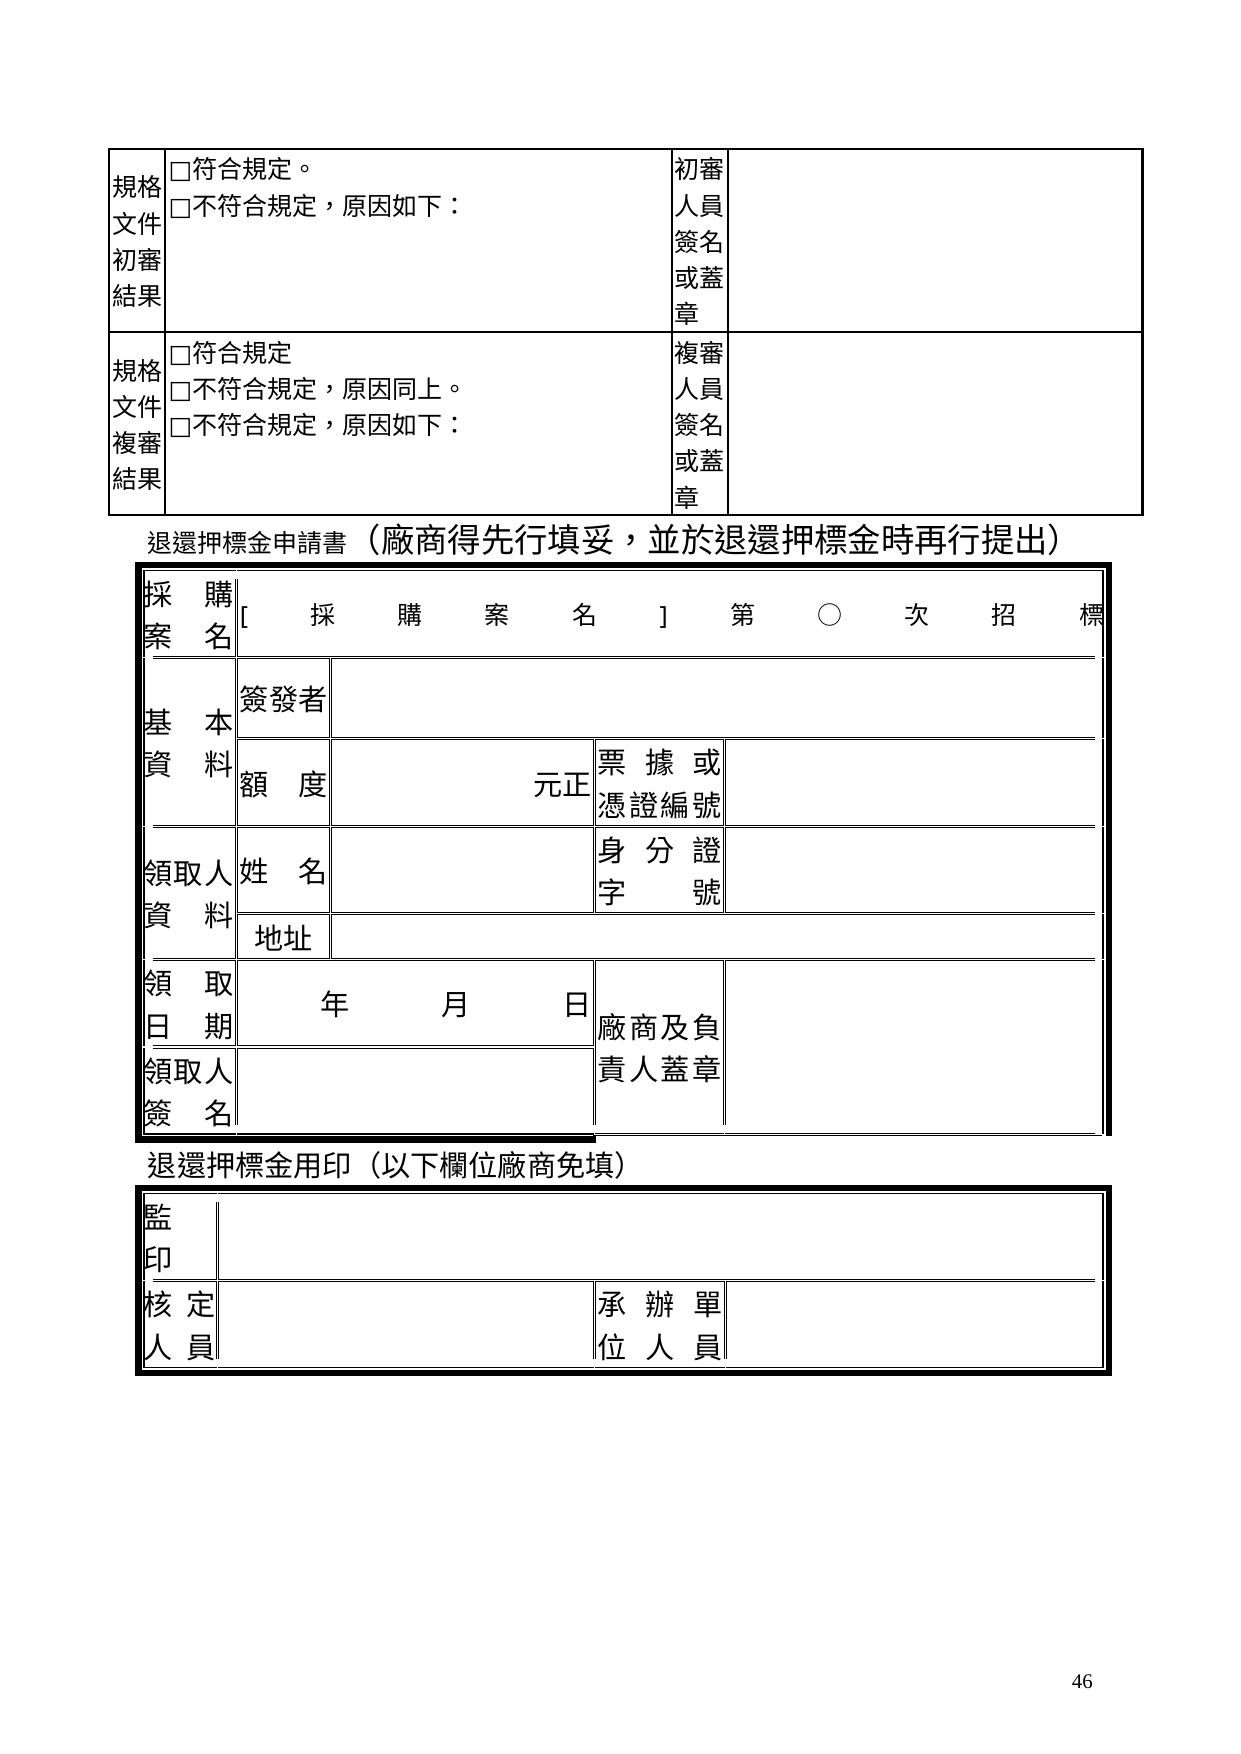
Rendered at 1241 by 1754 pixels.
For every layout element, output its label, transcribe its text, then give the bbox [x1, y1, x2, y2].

table_cell 領取 日期 [145, 958, 235, 1045]
table_cell 領取人簽名 [142, 1045, 237, 1133]
table_cell [729, 150, 1141, 331]
table_cell 地址 [238, 915, 329, 958]
table_cell [726, 1279, 1103, 1366]
text 退還押標金用印（以下欄位廠商免填） [148, 1142, 1092, 1185]
table_cell [237, 1049, 594, 1133]
table_cell 額度 [238, 740, 329, 824]
table_cell [332, 828, 593, 912]
table_cell 姓名 [238, 828, 329, 912]
table_cell 複審人員簽名或蓋章 [673, 333, 727, 514]
table_cell 元正 [332, 740, 593, 824]
table_cell 規格文件初審結果 [110, 150, 164, 331]
subtitle 退還押標金申請書（廠商得先行填妥，並於退還押標金時再行提出） [148, 516, 1092, 562]
table_cell [332, 656, 1103, 737]
table_cell 初審人員簽名或蓋章 [673, 150, 727, 331]
table_cell [724, 958, 1103, 1133]
table_cell 廠商及負 責人蓋章 [595, 961, 724, 1133]
table_header 監 印 [142, 1191, 218, 1279]
table_cell [729, 333, 1141, 514]
table_cell □符合規定。 □不符合規定，原因如下： [166, 150, 671, 331]
table_cell 基本 資料 [145, 656, 235, 824]
table_cell 核定 人員 [145, 1279, 218, 1366]
table_header 採購 案名 [142, 568, 237, 656]
table_cell [218, 1282, 594, 1366]
table_cell □符合規定 □不符合規定，原因同上。 □不符合規定，原因如下： [166, 333, 671, 514]
table_cell 承辦單 位人員 [595, 1280, 726, 1366]
table_cell [726, 737, 1103, 824]
table_cell 票據或 憑證編號 [596, 740, 723, 824]
table_cell 領取人資料 [145, 825, 235, 958]
table_cell 規格文件複審結果 [110, 333, 164, 514]
table_cell 身分證 字號 [596, 828, 723, 912]
table_cell [726, 825, 1103, 912]
table_header [採購案名]第○次招標 [237, 571, 1102, 656]
table_header [218, 1194, 1102, 1279]
table_cell 年 月 日 [238, 961, 593, 1045]
table_cell [330, 912, 1106, 958]
table_cell 簽發者 [238, 659, 329, 737]
